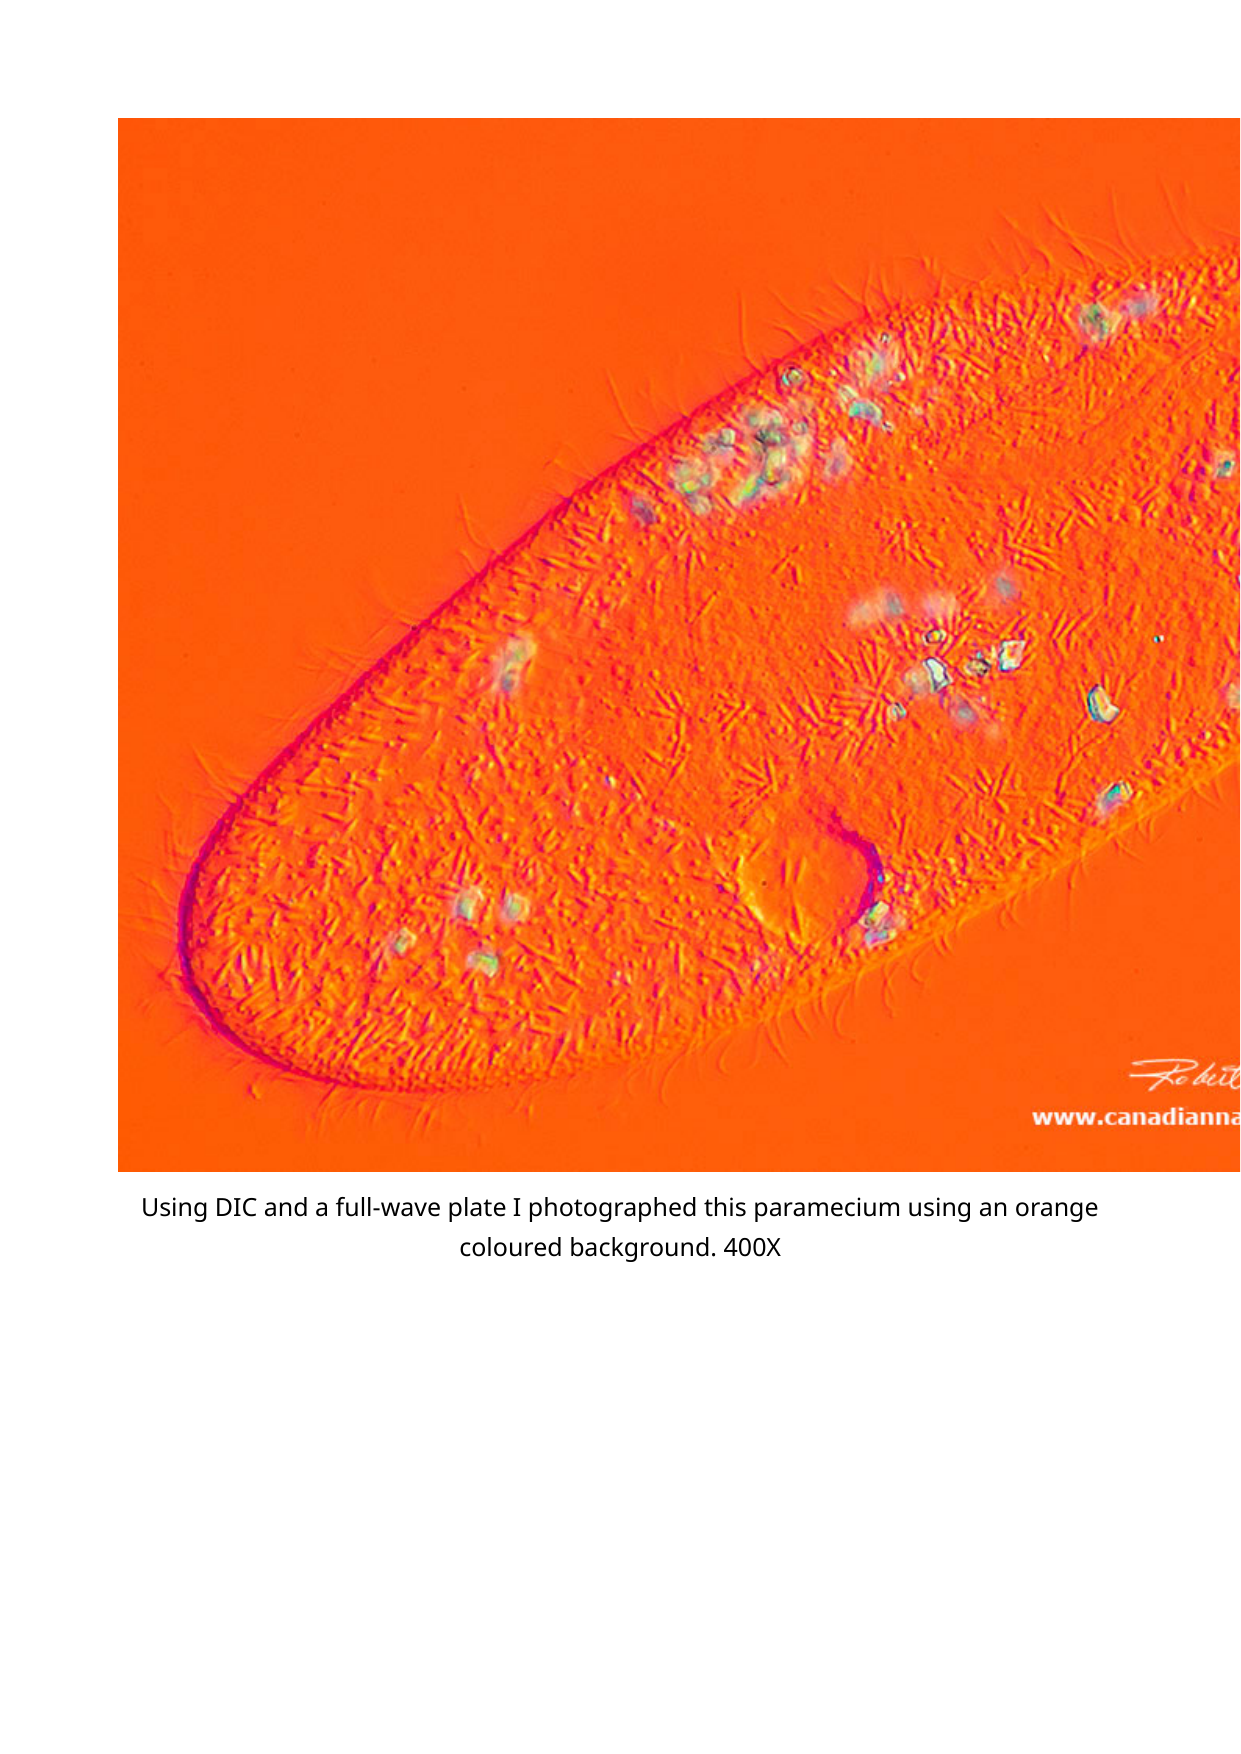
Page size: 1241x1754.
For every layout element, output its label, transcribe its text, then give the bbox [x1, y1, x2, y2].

picture [118, 118, 1241, 1172]
text Using DIC and a full-wave plate I photographed this paramecium using an orange coloured background. 400X [118, 1190, 1122, 1263]
